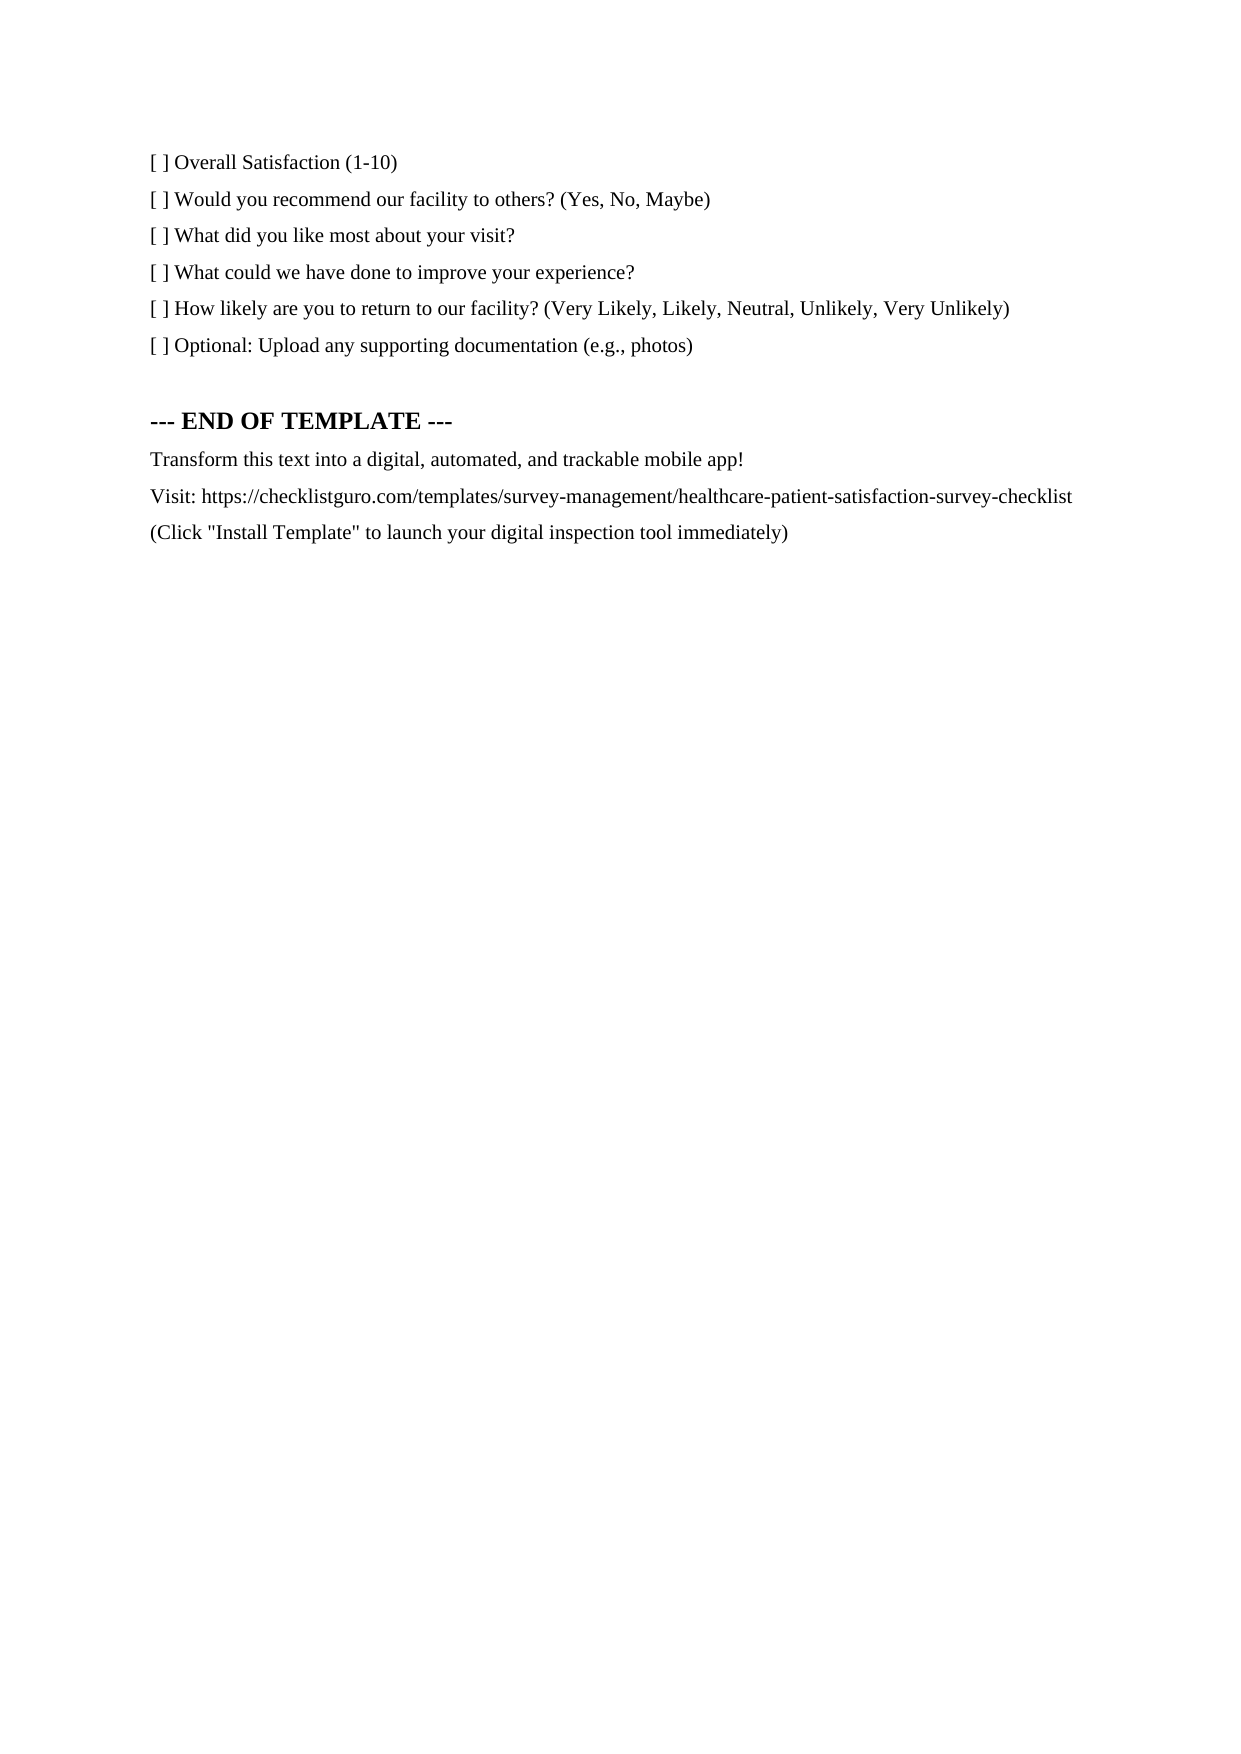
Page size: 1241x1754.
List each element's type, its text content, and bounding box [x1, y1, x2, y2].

text --- END OF TEMPLATE --- [150, 406, 1090, 435]
text [ ] What could we have done to improve your experience? [150, 260, 1090, 284]
text [ ] How likely are you to return to our facility? (Very Likely, Likely, Neutral, Unlikely, Very Unlikely) [150, 296, 1090, 320]
text [ ] Optional: Upload any supporting documentation (e.g., photos) [150, 333, 1090, 357]
text (Click "Install Template" to launch your digital inspection tool immediately) [150, 520, 1090, 544]
text Visit: https://checklistguro.com/templates/survey-management/healthcare-patient-satisfaction-survey-checklist [150, 484, 1090, 508]
text [ ] Overall Satisfaction (1-10) [150, 150, 1090, 174]
text [ ] What did you like most about your visit? [150, 223, 1090, 247]
text Transform this text into a digital, automated, and trackable mobile app! [150, 447, 1090, 471]
text [ ] Would you recommend our facility to others? (Yes, No, Maybe) [150, 187, 1090, 211]
